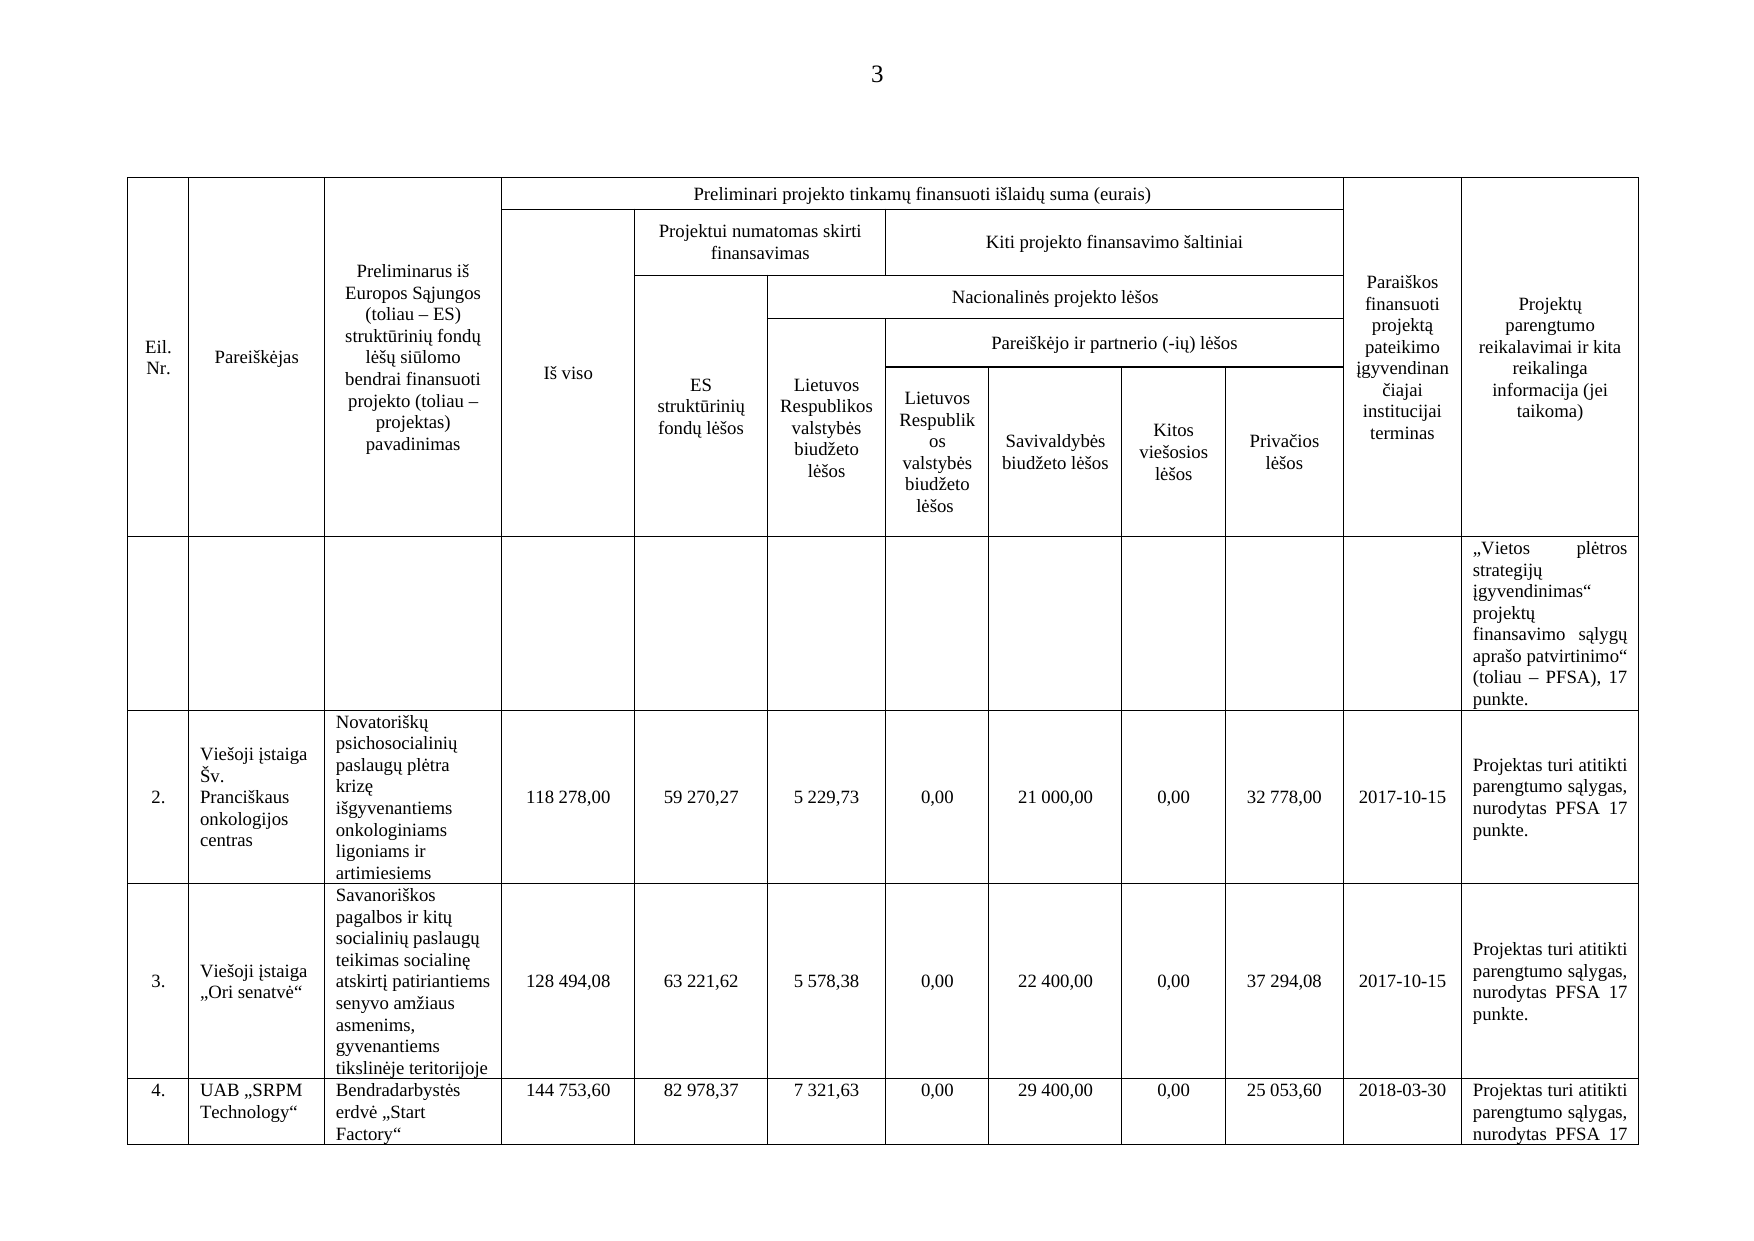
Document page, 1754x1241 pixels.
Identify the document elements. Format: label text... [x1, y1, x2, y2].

table_cell [886, 537, 988, 709]
table_cell 25 053,60 [1226, 1079, 1343, 1144]
table_cell Nacionalinės projekto lėšos [768, 276, 1343, 318]
table_cell 5 229,73 [768, 711, 885, 883]
table_cell 0,00 [1122, 711, 1225, 883]
table_cell 118 278,00 [502, 711, 634, 883]
table_cell Lietuvos Respublikos valstybės biudžeto lėšos [768, 319, 885, 536]
table_cell Iš viso [502, 210, 634, 536]
table_cell [189, 537, 324, 709]
table_cell [768, 537, 885, 709]
table_cell 63 221,62 [635, 884, 767, 1078]
table_cell „Vietos plėtros strategijų įgyvendinimas“ projektų finansavimo sąlygų aprašo patvirtinimo“ (toliau – PFSA), 17 punkte. [1462, 537, 1638, 709]
table_cell 128 494,08 [502, 884, 634, 1078]
table_cell Kiti projekto finansavimo šaltiniai [886, 210, 1343, 274]
table_cell Kitos viešosios lėšos [1122, 368, 1225, 536]
table_cell Savanoriškos pagalbos ir kitų socialinių paslaugų teikimas socialinę atskirtį patiriantiems senyvo amžiaus asmenims, gyvenantiems tikslinėje teritorijoje [325, 884, 501, 1078]
table_cell 3. [128, 884, 188, 1078]
table_cell 0,00 [886, 1079, 988, 1144]
table_cell Privačios lėšos [1226, 368, 1343, 536]
table_cell [502, 537, 634, 709]
table_cell [1344, 537, 1461, 709]
table_cell 2. [128, 711, 188, 883]
table_cell 0,00 [886, 884, 988, 1078]
table_cell [989, 537, 1121, 709]
table_cell 2017-10-15 [1344, 884, 1461, 1078]
table_cell [1122, 537, 1225, 709]
table_cell 32 778,00 [1226, 711, 1343, 883]
table_cell [128, 537, 188, 709]
table_cell 0,00 [886, 711, 988, 883]
table_cell Bendradarbystės erdvė „Start Factory“ [325, 1079, 501, 1144]
table_cell 4. [128, 1079, 188, 1144]
table_cell [1226, 537, 1343, 709]
table_cell Lietuvos Respublikos valstybės biudžeto lėšos [886, 368, 988, 536]
table_header Preliminari projekto tinkamų finansuoti išlaidų suma (eurais) [502, 178, 1343, 208]
table_cell Viešoji įstaiga Šv. Pranciškaus onkologijos centras [189, 711, 324, 883]
table_cell 7 321,63 [768, 1079, 885, 1144]
table_cell ES struktūrinių fondų lėšos [635, 276, 767, 536]
table_cell 144 753,60 [502, 1079, 634, 1144]
table_cell UAB „SRPM Technology“ [189, 1079, 324, 1144]
table_cell 29 400,00 [989, 1079, 1121, 1144]
table_cell 37 294,08 [1226, 884, 1343, 1078]
table_cell 82 978,37 [635, 1079, 767, 1144]
table_cell Savivaldybės biudžeto lėšos [989, 368, 1121, 536]
table_cell 21 000,00 [989, 711, 1121, 883]
table_cell Viešoji įstaiga „Ori senatvė“ [189, 884, 324, 1078]
table_cell 2018-03-30 [1344, 1079, 1461, 1144]
table_header Eil. Nr. [128, 178, 188, 536]
table_cell 59 270,27 [635, 711, 767, 883]
table_cell Projektas turi atitikti parengtumo sąlygas, nurodytas PFSA 17 [1462, 1079, 1638, 1144]
table_cell 0,00 [1122, 884, 1225, 1078]
table_cell 0,00 [1122, 1079, 1225, 1144]
table_cell Novatoriškų psichosocialinių paslaugų plėtra krizę išgyvenantiems onkologiniams ligoniams ir artimiesiems [325, 711, 501, 883]
table_cell Projektas turi atitikti parengtumo sąlygas, nurodytas PFSA 17 punkte. [1462, 711, 1638, 883]
table_cell 2017-10-15 [1344, 711, 1461, 883]
table_cell [325, 537, 501, 709]
table_cell Pareiškėjo ir partnerio (-ių) lėšos [886, 319, 1343, 366]
table_cell Projektas turi atitikti parengtumo sąlygas, nurodytas PFSA 17 punkte. [1462, 884, 1638, 1078]
table_header Pareiškėjas [189, 178, 324, 536]
table_header Projektų parengtumo reikalavimai ir kita reikalinga informacija (jei taikoma) [1462, 178, 1638, 536]
table_cell 22 400,00 [989, 884, 1121, 1078]
table_cell 5 578,38 [768, 884, 885, 1078]
table_cell [635, 537, 767, 709]
table_cell Projektui numatomas skirti finansavimas [635, 210, 885, 274]
table_header Paraiškos finansuoti projektą pateikimo įgyvendinančiajai institucijai terminas [1344, 178, 1461, 536]
table_header Preliminarus iš Europos Sąjungos (toliau – ES) struktūrinių fondų lėšų siūlomo bendrai finansuoti projekto (toliau – projektas) pavadinimas [325, 178, 501, 536]
